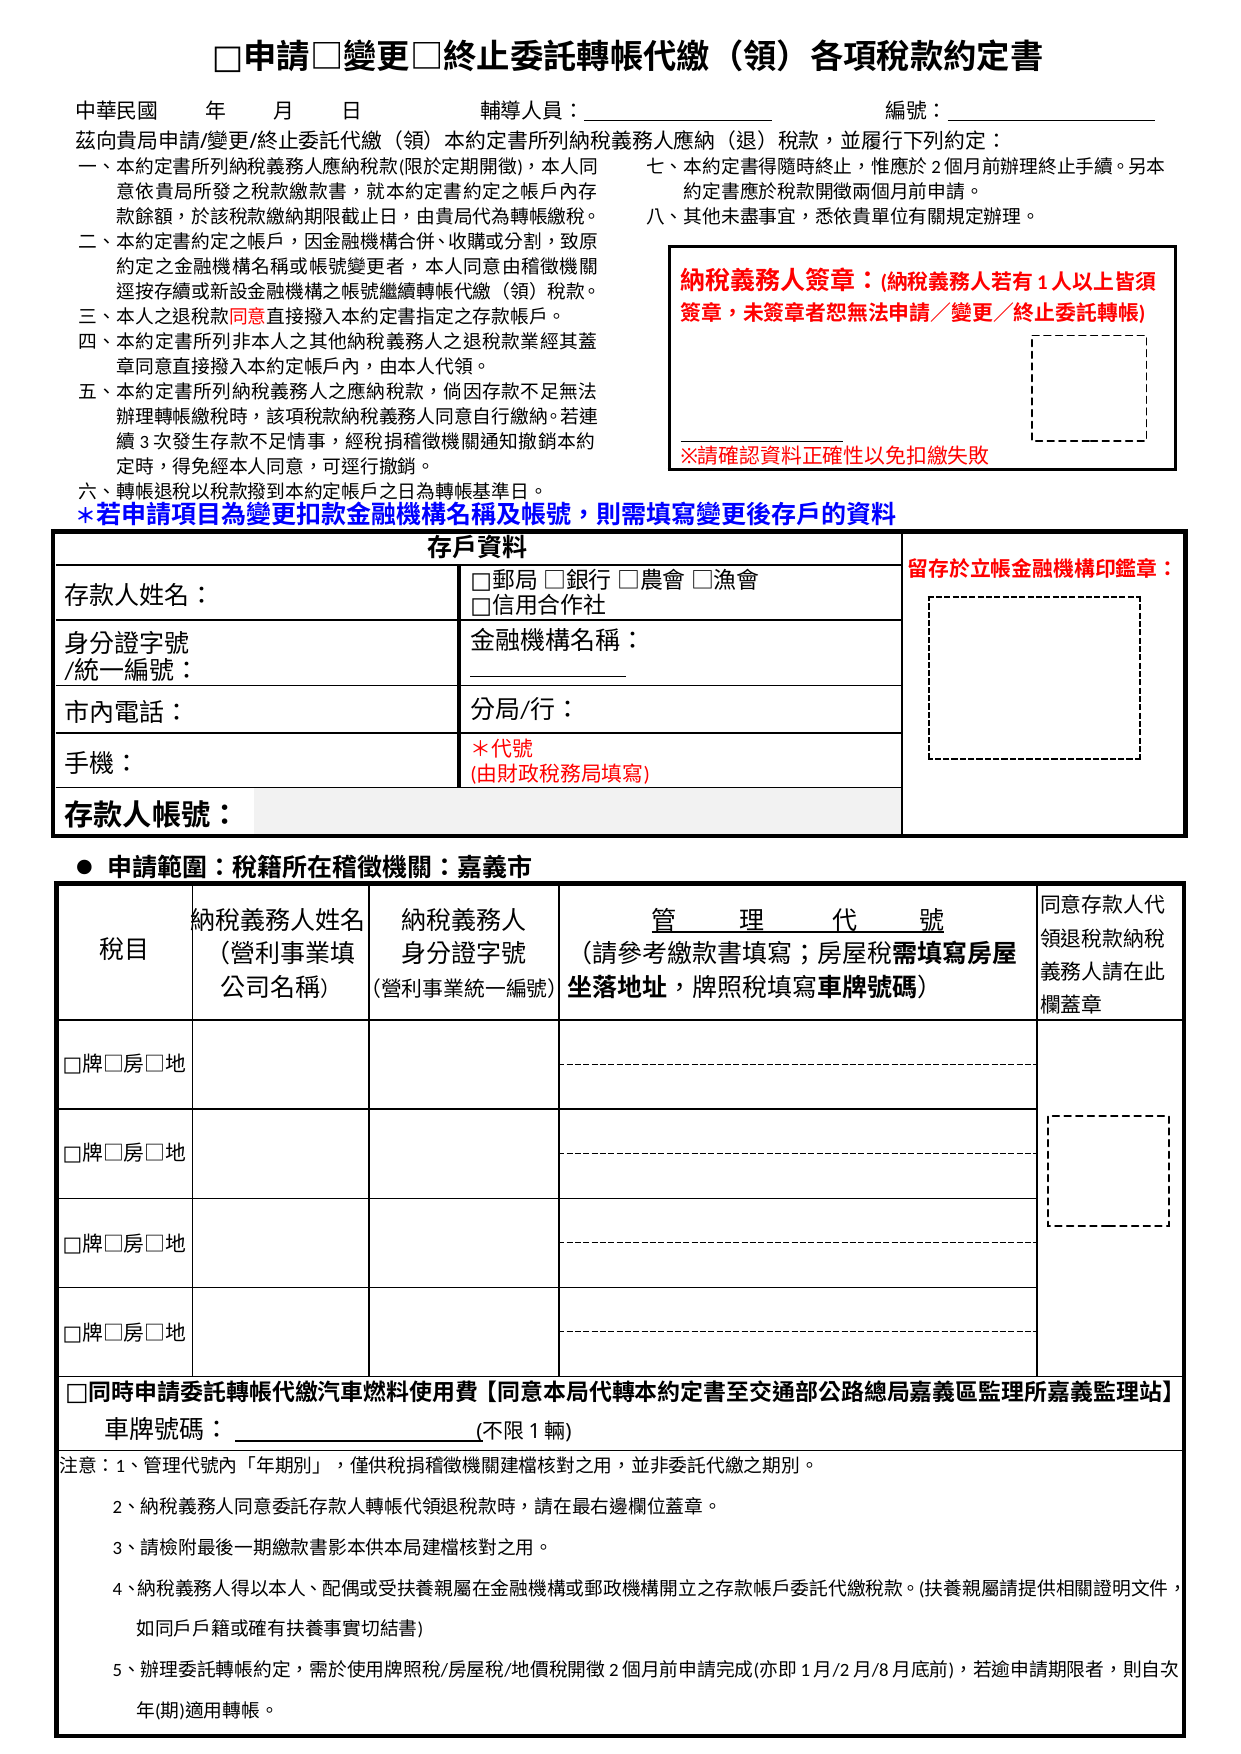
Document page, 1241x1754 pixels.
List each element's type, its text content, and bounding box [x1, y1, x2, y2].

list 本約定書得隨時終止，惟應於2個月前辦理終止手續。另本約定書應於稅款開徵兩個月前申請。 [646, 154, 1165, 204]
table_header 留存於立帳金融機構印鑑章： [903, 534, 1183, 834]
table_cell [370, 1110, 558, 1197]
text 中華民國 年 月 日 輔導人員： 編號： [75, 94, 1165, 124]
table_cell 分局/行： [461, 686, 901, 732]
list 本約定書所列非本人之其他納稅義務人之退稅款業經其蓋章同意直接撥入本約定帳戶內，由本人代領。 [78, 329, 598, 379]
table_cell [370, 1021, 558, 1108]
table_cell □郵局 □銀行 □農會 □漁會 □信用合作社 [461, 566, 901, 619]
table_cell □牌□房□地 [59, 1110, 192, 1197]
table_cell [560, 1110, 1036, 1153]
list 本約定書約定之帳戶，因金融機構合併、收購或分割，致原約定之金融機構名稱或帳號變更者，本人同意由稽徵機關逕按存續或新設金融機構之帳號繼續轉帳代繳（領）稅款。 [78, 229, 598, 304]
table_header 納稅義務人 身分證字號 （營利事業統一編號） [370, 886, 558, 1019]
table_cell [193, 1199, 368, 1286]
table_header 納稅義務人簽章：(納稅義務人若有1人以上皆須簽章，未簽章者恕無法申請／變更／終止委託轉帳) ※請確認資料正確性以免扣繳失敗 [671, 248, 1174, 468]
list 本約定書所列納稅義務人之應納稅款，倘因存款不足無法辦理轉帳繳稅時，該項稅款納稅義務人同意自行繳納。若連續3次發生存款不足情事，經稅捐稽徵機關通知撤銷本約定時，得免經本人同意，可逕行撤銷。 [78, 379, 598, 479]
text ＊若申請項目為變更扣款金融機構名稱及帳號，則需填寫變更後存戶的資料 [75, 504, 1165, 529]
list 本約定書所列納稅義務人應納稅款(限於定期開徵)，本人同意依貴局所發之稅款繳款書，就本約定書約定之帳戶內存款餘額，於該稅款繳納期限截止日，由貴局代為轉帳繳稅。 [78, 154, 598, 229]
list 本人之退稅款同意直接撥入本約定書指定之存款帳戶。 [78, 304, 598, 329]
table_cell [193, 1288, 368, 1376]
list 申請範圍：稅籍所在稽徵機關：嘉義市 [75, 856, 1165, 881]
list 轉帳退稅以稅款撥到本約定帳戶之日為轉帳基準日。 [78, 479, 598, 504]
table_cell ＊代號 (由財政稅務局填寫) [461, 734, 901, 787]
table_cell [560, 1242, 1036, 1286]
table_header 存戶資料 [55, 534, 901, 564]
table_cell [560, 1331, 1036, 1376]
table_cell [254, 788, 901, 834]
text □申請□變更□終止委託轉帳代繳（領）各項稅款約定書 [89, 29, 1165, 78]
table_cell 身分證字號 /統一編號： [55, 620, 457, 685]
table_cell □牌□房□地 [59, 1021, 192, 1108]
table_cell 市內電話： [55, 686, 457, 732]
table_cell □牌□房□地 [59, 1199, 192, 1286]
table_cell □牌□房□地 [59, 1288, 192, 1376]
table_cell [370, 1288, 558, 1376]
table_cell [560, 1153, 1036, 1197]
table_cell 存款人帳號： [55, 788, 254, 834]
table_cell [560, 1199, 1036, 1242]
table_header 納稅義務人姓名 （營利事業填公司名稱） [193, 886, 368, 1019]
table_cell [193, 1110, 368, 1197]
table_cell [560, 1064, 1036, 1108]
table_cell [1038, 1021, 1182, 1376]
table_cell [560, 1288, 1036, 1331]
table_cell 存款人姓名： [55, 565, 457, 619]
table_header 管 理 代 號 （請參考繳款書填寫；房屋稅需填寫房屋坐落地址，牌照稅填寫車牌號碼） [560, 886, 1036, 1019]
table_cell 手機： [55, 733, 457, 787]
table_cell 注意：1、管理代號內「年期別」，僅供稅捐稽徵機關建檔核對之用，並非委託代繳之期別。 2、納稅義務人同意委託存款人轉帳代領退稅款時，請在最右邊欄位蓋章。 3、請檢附最後一期繳款書影本供本局建檔核對之用。 4、納稅義務人得以本人、配偶或受扶養親屬在金融機構或郵政機構開立之存款帳戶委託代繳稅款。(扶養親屬請提供相關證明文件，如同戶戶籍或確有扶養事實切結書) 5、辦理委託轉帳約定，需於使用牌照稅/房屋稅/地價稅開徵2個月前申請完成(亦即1月/2月/8月底前)，若逾申請期限者，則自次年(期)適用轉帳。 [59, 1451, 1182, 1733]
table_cell [560, 1021, 1036, 1064]
table_cell 金融機構名稱： [461, 621, 901, 685]
table_header 同意存款人代領退稅款納稅義務人請在此欄蓋章 [1038, 886, 1182, 1019]
table_header 稅目 [59, 886, 192, 1019]
table_cell □同時申請委託轉帳代繳汽車燃料使用費【同意本局代轉本約定書至交通部公路總局嘉義區監理所嘉義監理站】 車牌號碼： (不限1輛) [59, 1377, 1182, 1449]
table_cell [193, 1021, 368, 1108]
table_cell [370, 1199, 558, 1286]
list 其他未盡事宜，悉依貴單位有關規定辦理。 [646, 204, 1165, 229]
text 茲向貴局申請/變更/終止委託代繳（領）本約定書所列納稅義務人應納（退）稅款，並履行下列約定： [75, 129, 1165, 154]
